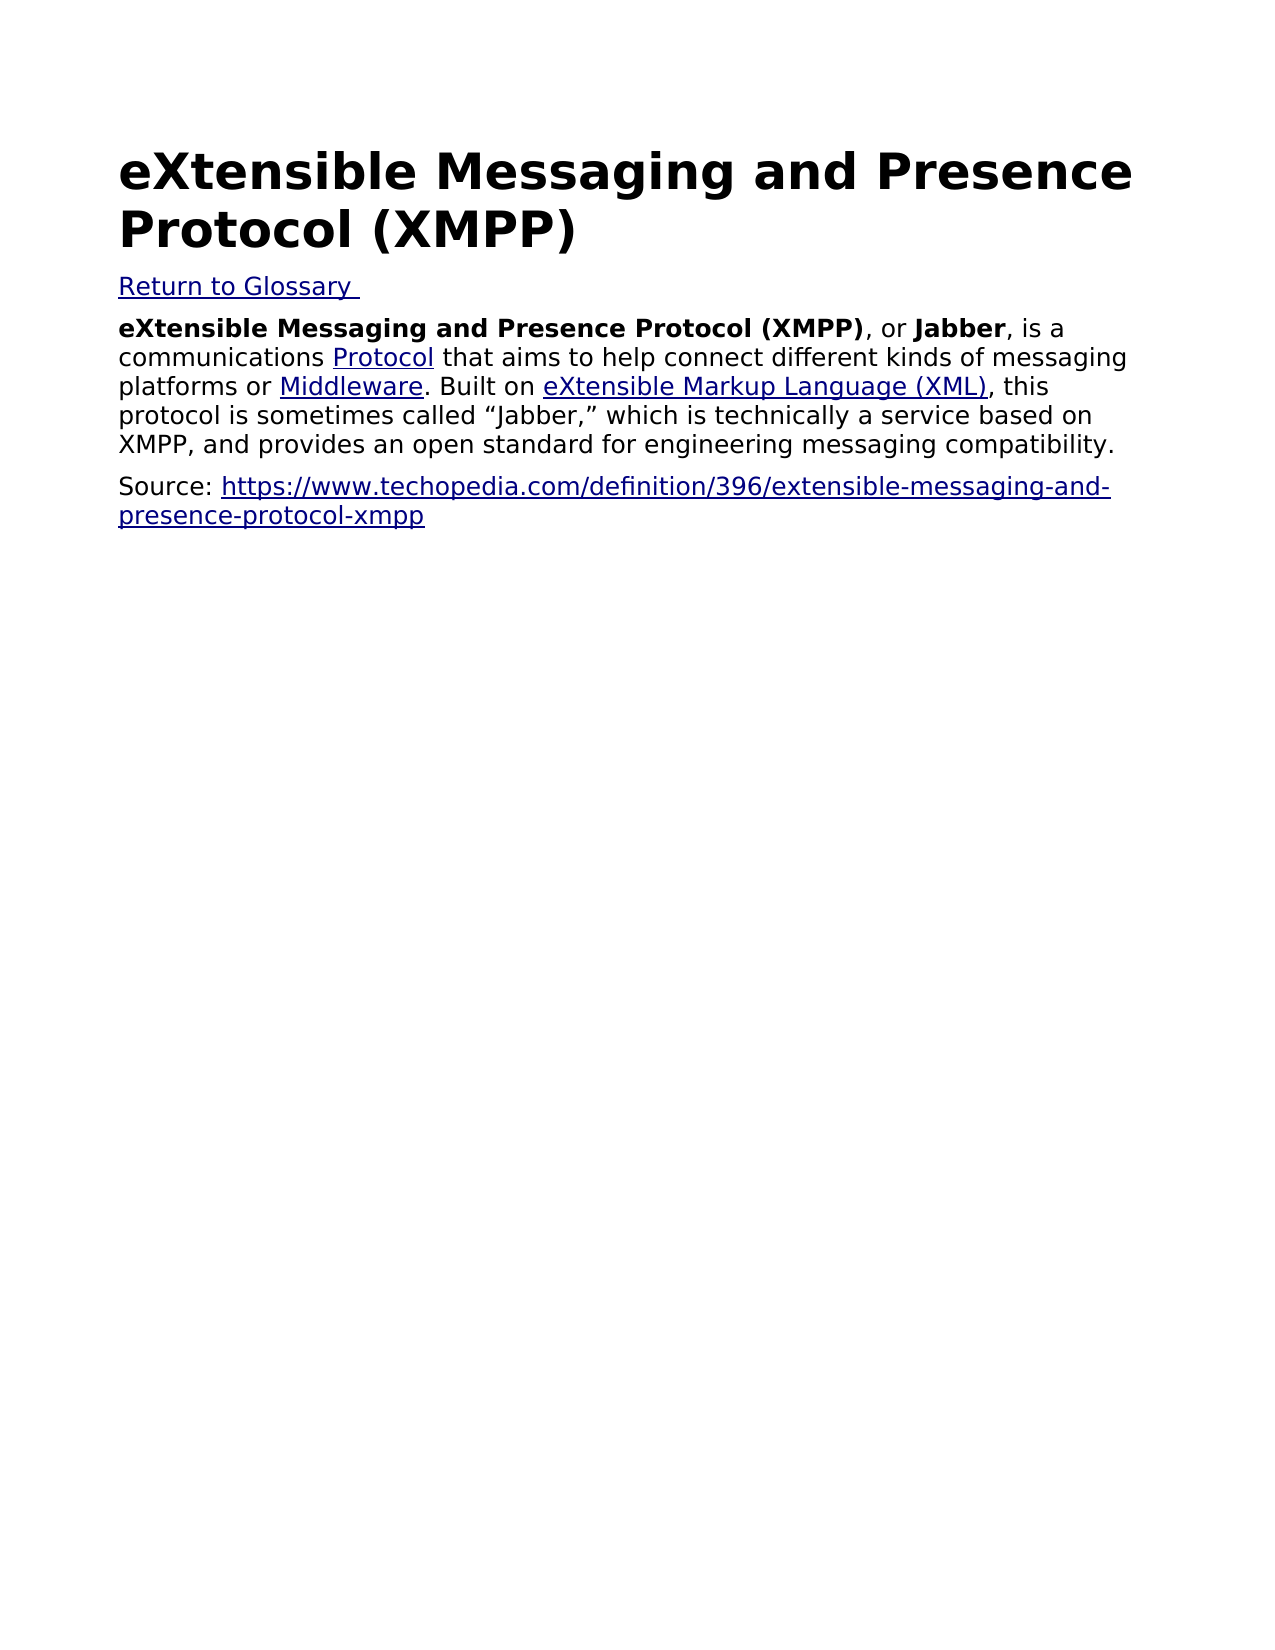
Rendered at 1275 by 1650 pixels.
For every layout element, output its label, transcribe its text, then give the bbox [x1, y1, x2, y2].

text Return to Glossary [118, 272, 1157, 301]
text eXtensible Messaging and Presence Protocol (XMPP), or Jabber, is a communications Protocol that aims to help connect different kinds of messaging platforms or Middleware. Built on eXtensible Markup Language (XML), this protocol is sometimes called “Jabber,” which is technically a service based on XMPP, and provides an open standard for engineering messaging compatibility. [118, 314, 1157, 459]
text Source: https://www.techopedia.com/definition/396/extensible-messaging-and-presence-protocol-xmpp [118, 472, 1157, 530]
subtitle eXtensible Messaging and Presence Protocol (XMPP) [118, 143, 1157, 259]
